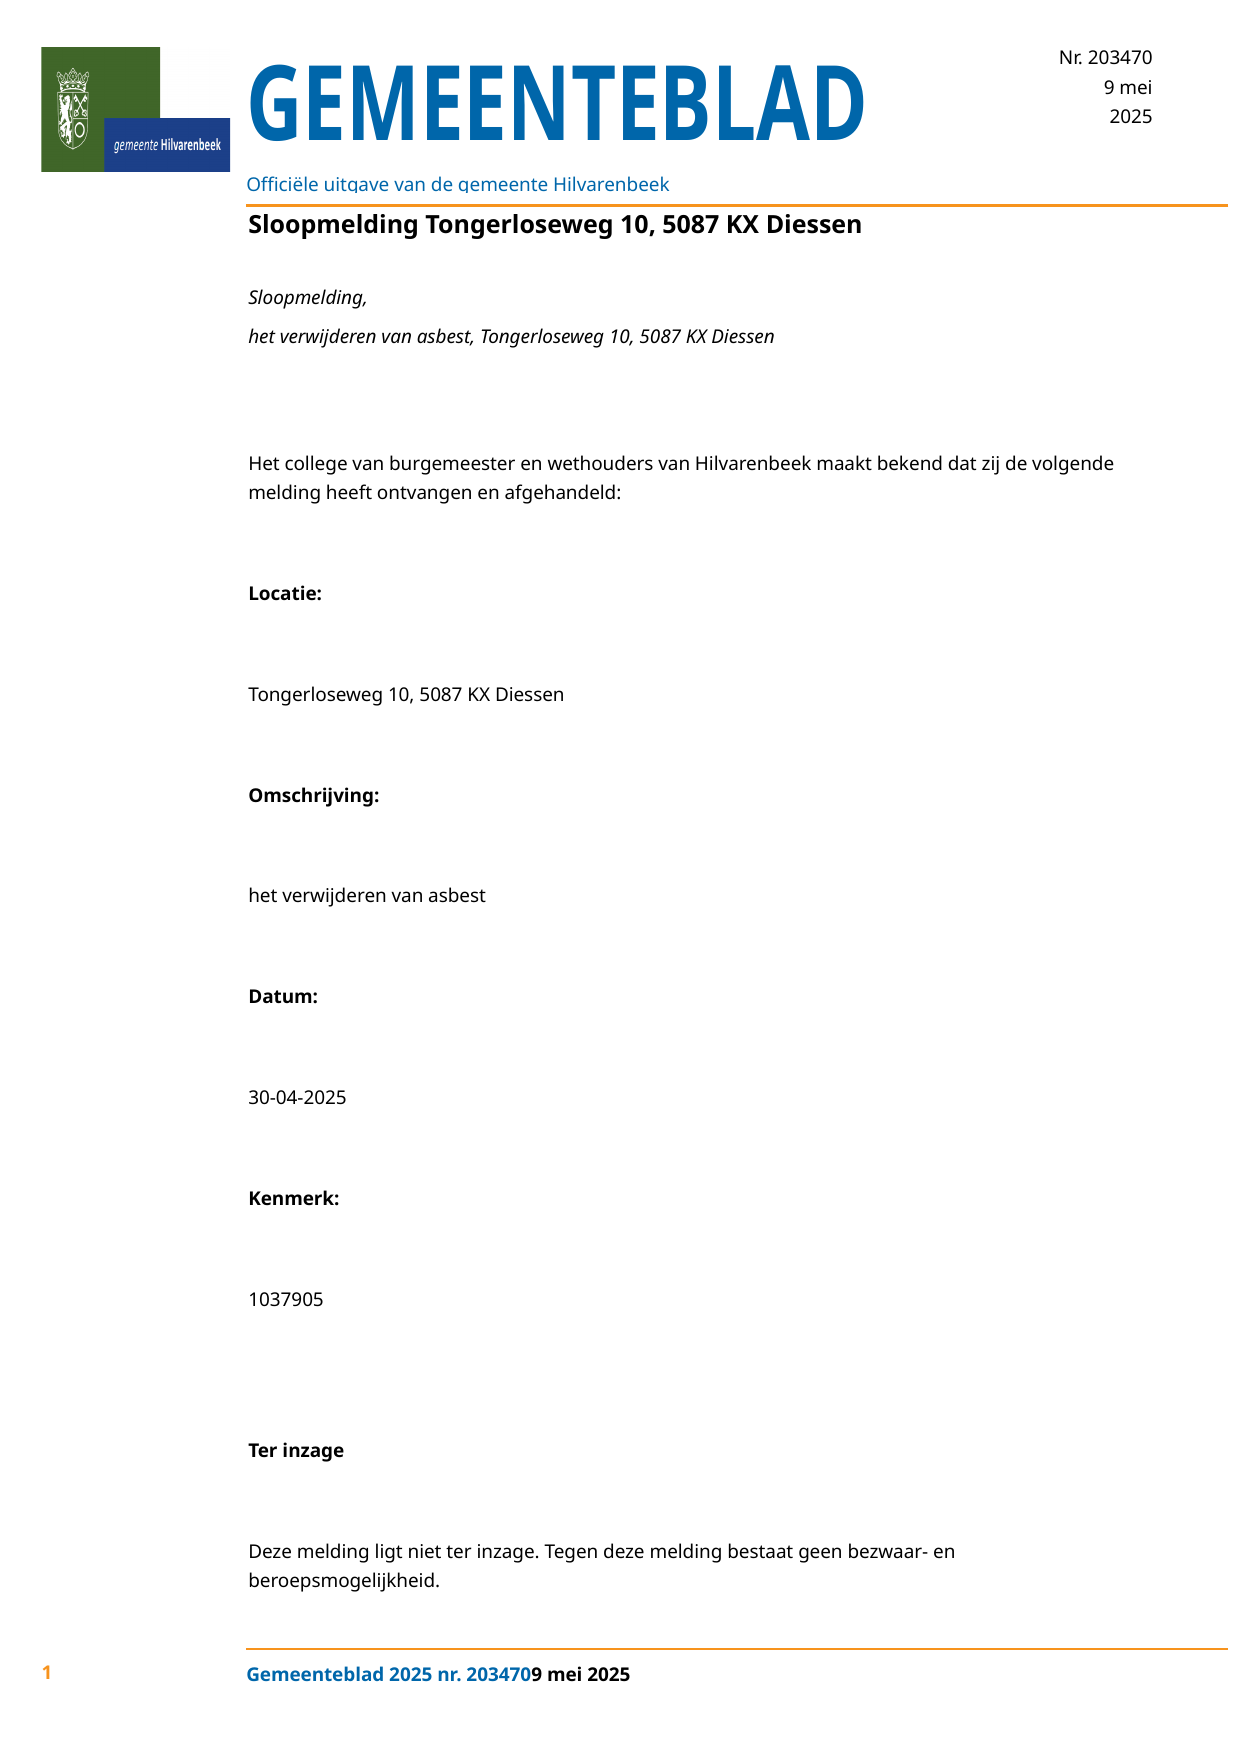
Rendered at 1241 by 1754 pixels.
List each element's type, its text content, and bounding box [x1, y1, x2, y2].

text Sloopmelding, [248, 284, 1152, 309]
text 30-04-2025 [248, 1084, 1152, 1110]
text Sloopmelding Tongerloseweg 10, 5087 KX Diessen [248, 207, 1152, 241]
text het verwijderen van asbest, Tongerloseweg 10, 5087 KX Diessen [248, 323, 1152, 349]
picture [41, 47, 231, 172]
text Datum: [248, 983, 1152, 1009]
text Kenmerk: [248, 1185, 1152, 1211]
text Tongerloseweg 10, 5087 KX Diessen [248, 681, 1152, 707]
text Deze melding ligt niet ter inzage. Tegen deze melding bestaat geen bezwaar- en beroepsmogelijkheid. [248, 1538, 1152, 1593]
text Ter inzage [248, 1437, 1152, 1463]
text Het college van burgemeester en wethouders van Hilvarenbeek maakt bekend dat zij de volgende melding heeft ontvangen en afgehandeld: [248, 450, 1152, 505]
text Omschrijving: [248, 782, 1152, 807]
text het verwijderen van asbest [248, 883, 1152, 908]
text Locatie: [248, 580, 1152, 606]
text 1037905 [248, 1286, 1152, 1312]
